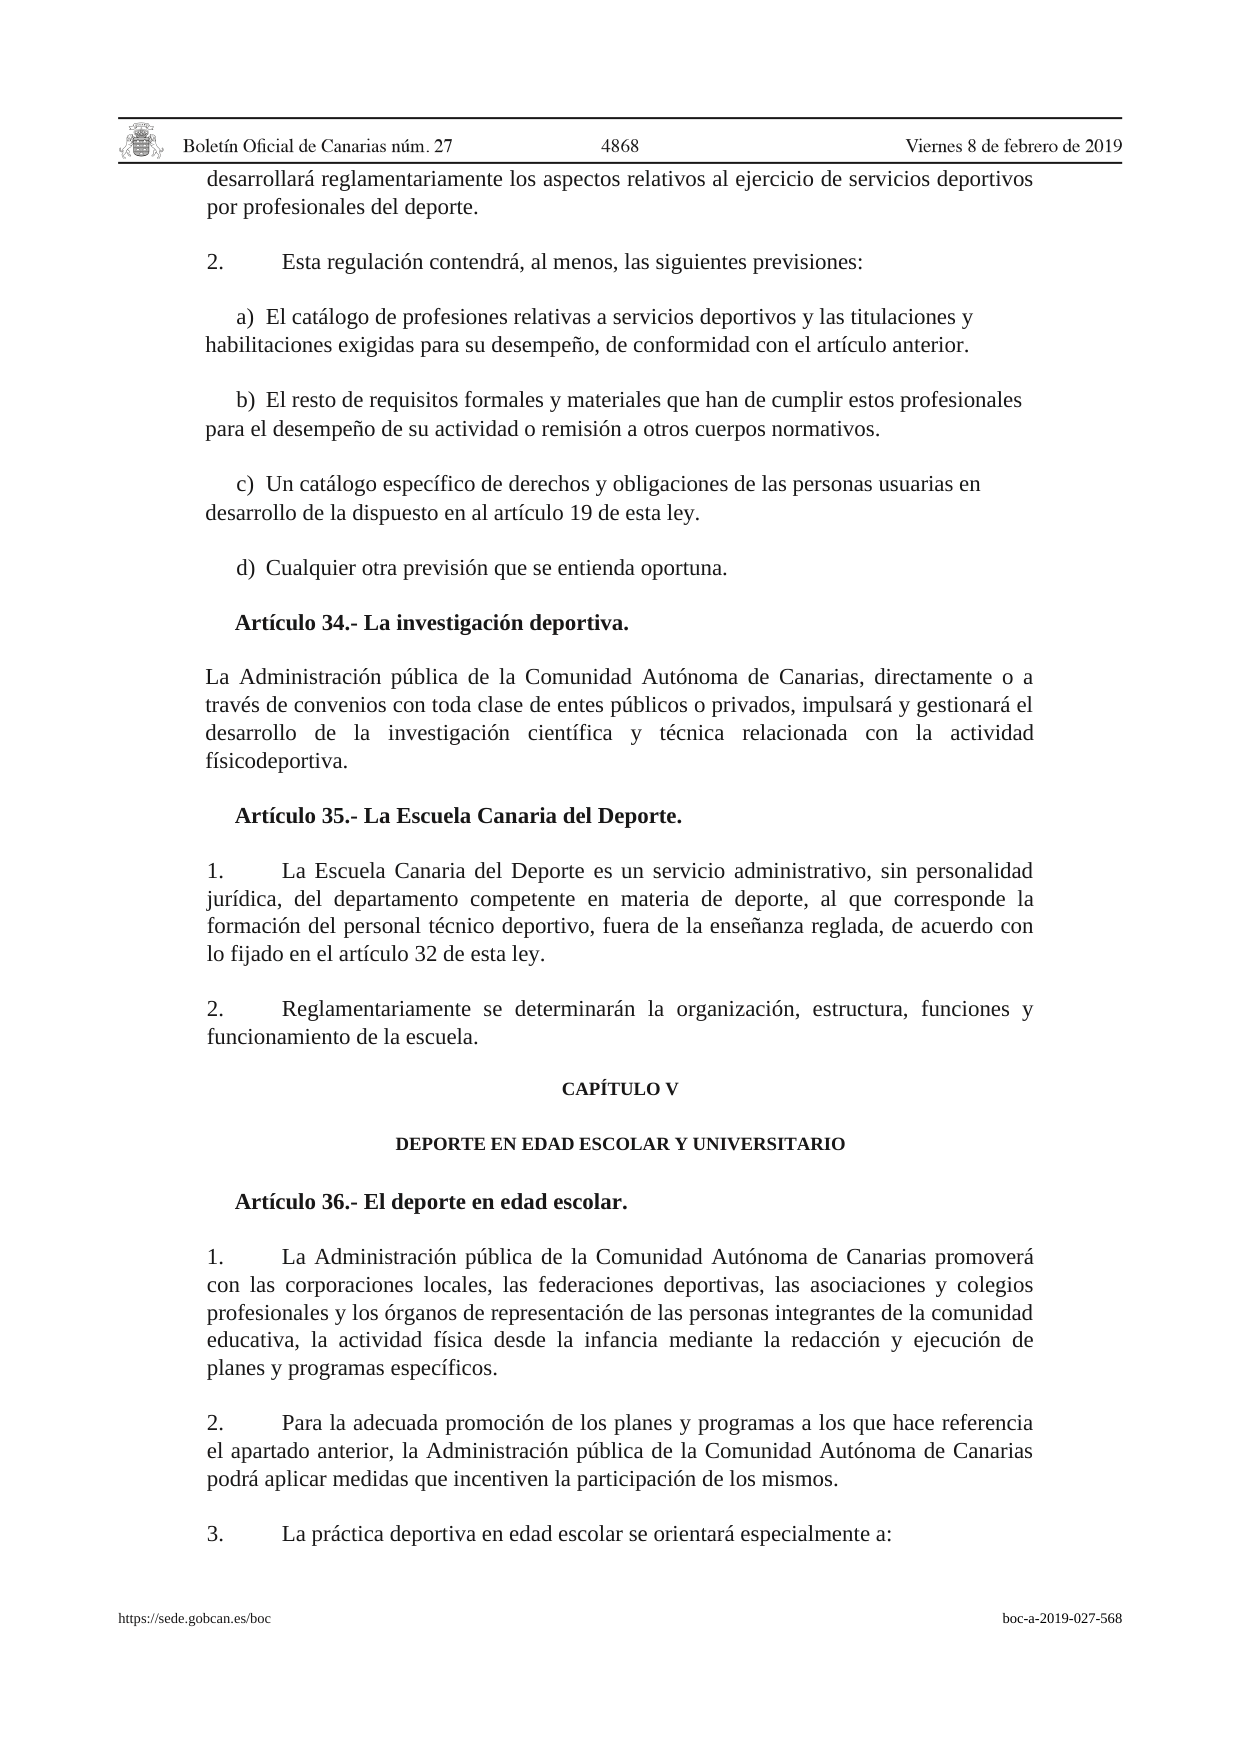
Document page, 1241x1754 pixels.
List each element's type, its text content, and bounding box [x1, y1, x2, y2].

list Reglamentariamente se determinarán la organización, estructura, funciones y funcionamiento de la escuela. [207, 995, 1035, 1049]
text Artículo 34.- La investigación deportiva. [234, 609, 1062, 635]
list El resto de requisitos formales y materiales que han de cumplir estos profesionales [236, 386, 1035, 413]
list [207, 144, 1035, 161]
text desarrollo de la dispuesto en al artículo 19 de esta ley. [205, 499, 1035, 525]
list Esta regulación contendrá, al menos, las siguientes previsiones: [207, 248, 1035, 274]
text La Administración pública de la Comunidad Autónoma de Canarias, directamente o a través de convenios con toda clase de entes públicos o privados, impulsará y gestionará el desarrollo de la investigación científica y técnica relacionada con la actividad físicodeportiva. [205, 663, 1035, 773]
text Artículo 36.- El deporte en edad escolar. [234, 1188, 1062, 1214]
list desarrollará reglamentariamente los aspectos relativos al ejercicio de servicios deportivos por profesionales del deporte. [207, 164, 1035, 219]
list El catálogo de profesiones relativas a servicios deportivos y las titulaciones y [236, 303, 1035, 329]
list Para la adecuada promoción de los planes y programas a los que hace referencia el apartado anterior, la Administración pública de la Comunidad Autónoma de Canarias podrá aplicar medidas que incentiven la participación de los mismos. [207, 1409, 1035, 1492]
list Cualquier otra previsión que se entienda oportuna. [236, 554, 1035, 580]
list Un catálogo específico de derechos y obligaciones de las personas usuarias en [236, 470, 1035, 496]
text Artículo 35.- La Escuela Canaria del Deporte. [234, 802, 1062, 828]
list La Administración pública de la Comunidad Autónoma de Canarias promoverá con las corporaciones locales, las federaciones deportivas, las asociaciones y colegios profesionales y los órganos de representación de las personas integrantes de la comunidad educativa, la actividad física desde la infancia mediante la redacción y ejecución de planes y programas específicos. [207, 1243, 1035, 1381]
text habilitaciones exigidas para su desempeño, de conformidad con el artículo anterior. [205, 332, 1035, 358]
list La práctica deportiva en edad escolar se orientará especialmente a: [207, 1520, 1035, 1546]
list La Escuela Canaria del Deporte es un servicio administrativo, sin personalidad jurídica, del departamento competente en materia de deporte, al que corresponde la formación del personal técnico deportivo, fuera de la enseñanza reglada, de acuerdo con lo fijado en el artículo 32 de esta ley. [207, 857, 1035, 967]
text CAPÍTULO V [207, 1078, 1034, 1100]
subtitle DEPORTE EN EDAD ESCOLAR Y UNIVERSITARIO [208, 1133, 1033, 1155]
text para el desempeño de su actividad o remisión a otros cuerpos normativos. [205, 415, 1035, 442]
